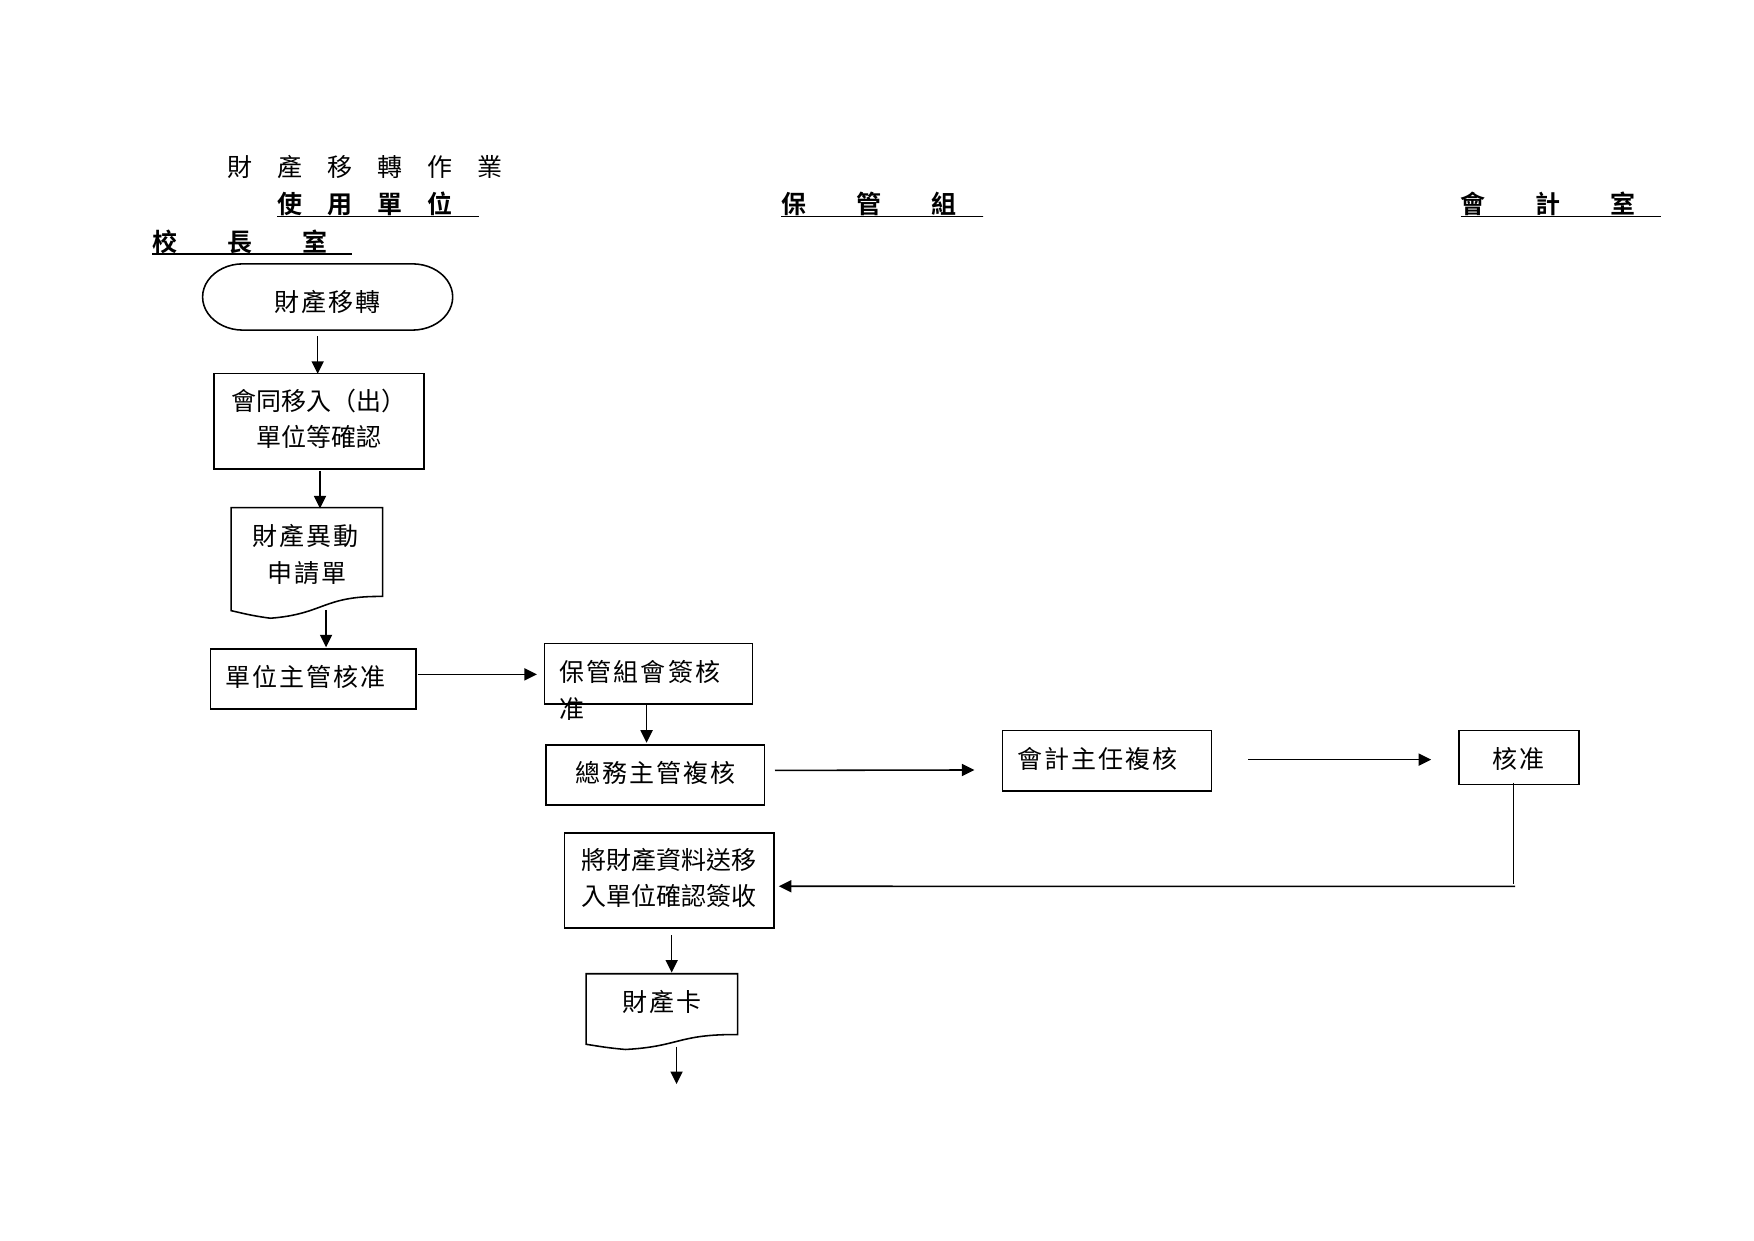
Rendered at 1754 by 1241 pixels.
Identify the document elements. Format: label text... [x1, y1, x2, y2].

text 使用單位 保 管 組 會 計 室 校 長 室 [152, 184, 1602, 259]
text 財產移轉作業 [152, 146, 1602, 184]
